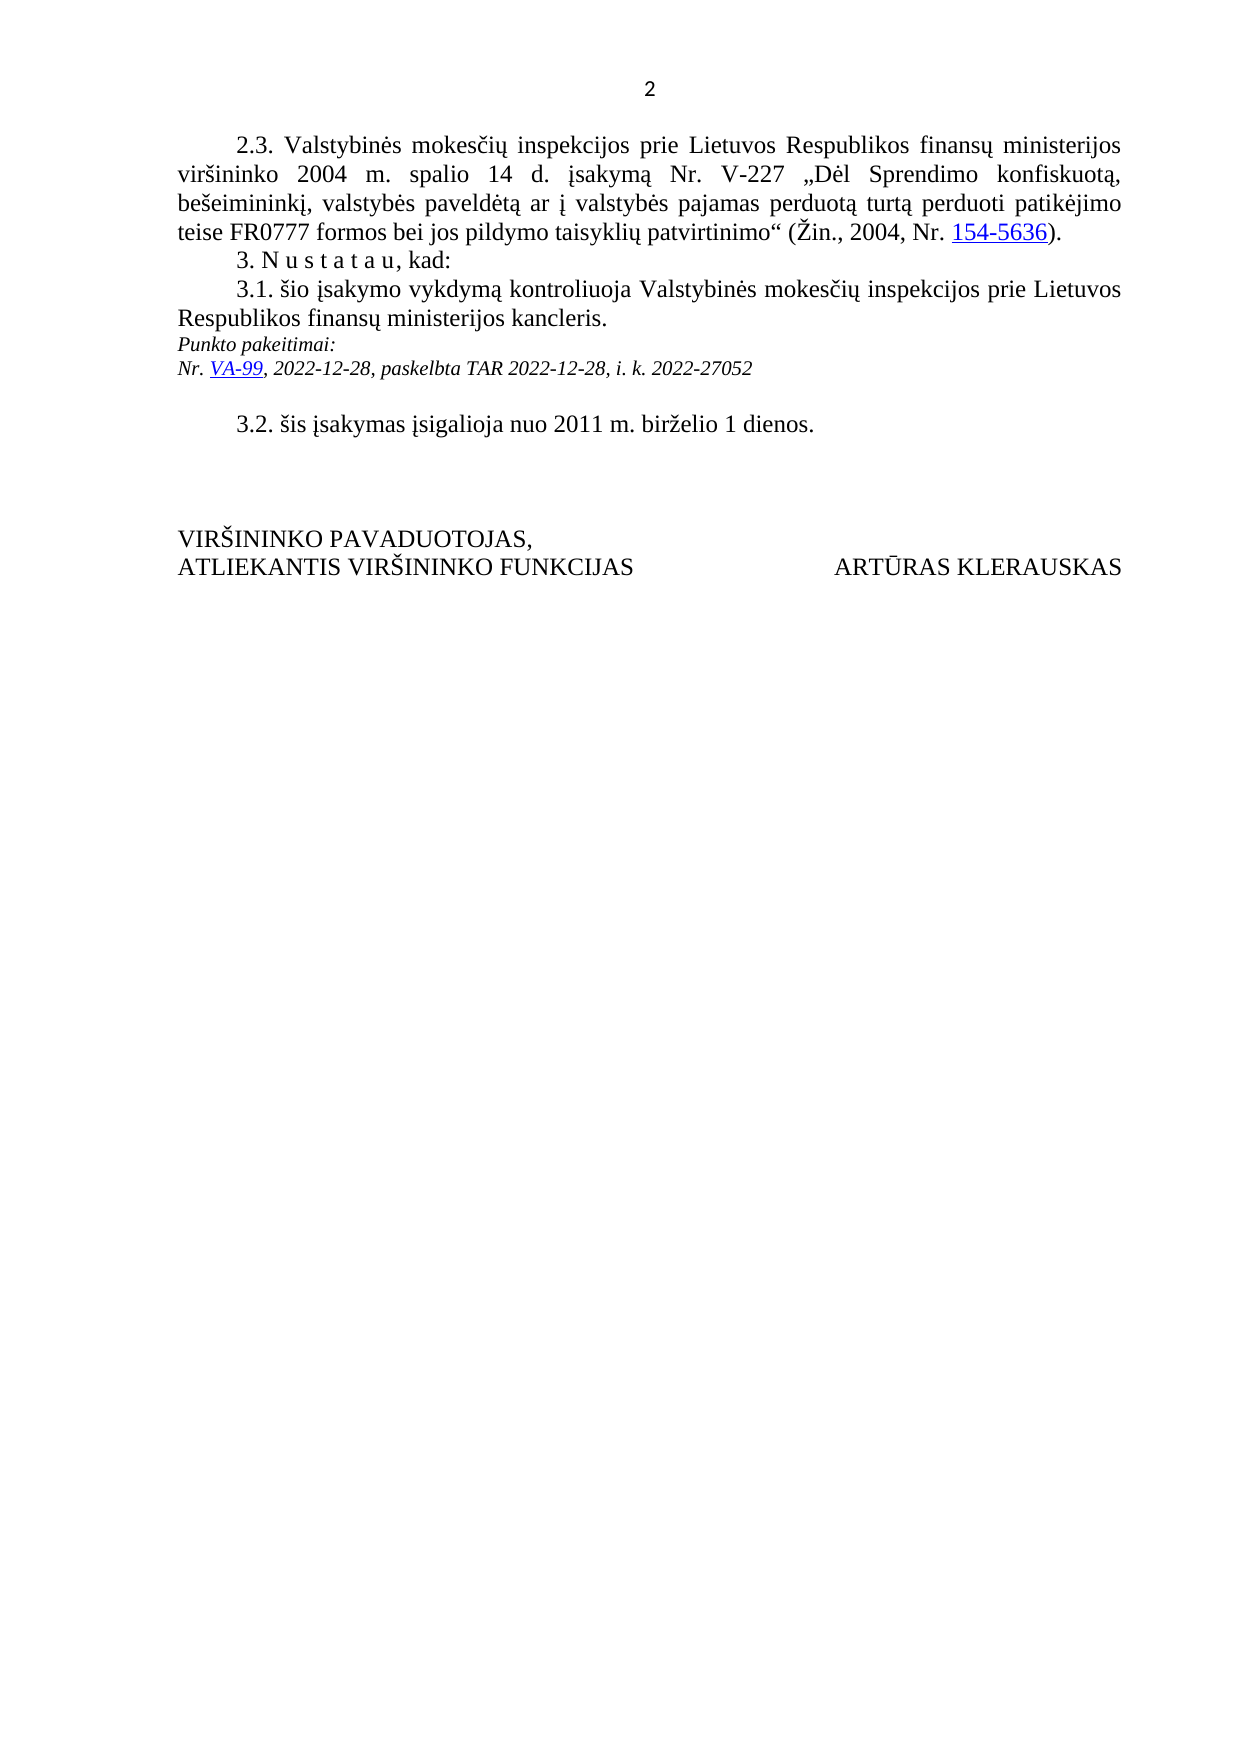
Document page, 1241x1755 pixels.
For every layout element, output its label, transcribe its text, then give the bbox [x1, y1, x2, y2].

text 2.3. Valstybinės mokesčių inspekcijos prie Lietuvos Respublikos finansų ministerijos viršininko 2004 m. spalio 14 d. įsakymą Nr. V-227 „Dėl Sprendimo konfiskuotą, bešeimininkį, valstybės paveldėtą ar į valstybės pajamas perduotą turtą perduoti patikėjimo teise FR0777 formos bei jos pildymo taisyklių patvirtinimo“ (Žin., 2004, Nr. 154-5636). [177, 131, 1122, 246]
text 3.1. šio įsakymo vykdymą kontroliuoja Valstybinės mokesčių inspekcijos prie Lietuvos Respublikos finansų ministerijos kancleris. [177, 274, 1122, 332]
text Nr. VA-99, 2022-12-28, paskelbta TAR 2022-12-28, i. k. 2022-27052 [177, 356, 1122, 380]
text Viršininko pavaduotojas, [177, 524, 1122, 552]
text 3. Nustatau, kad: [177, 246, 1122, 274]
text Punkto pakeitimai: [177, 332, 1122, 356]
text 3.2. šis įsakymas įsigalioja nuo 2011 m. birželio 1 dienos. [177, 409, 1122, 437]
text atliekantis viršininko funkcijas Artūras Klerauskas [177, 552, 1122, 581]
